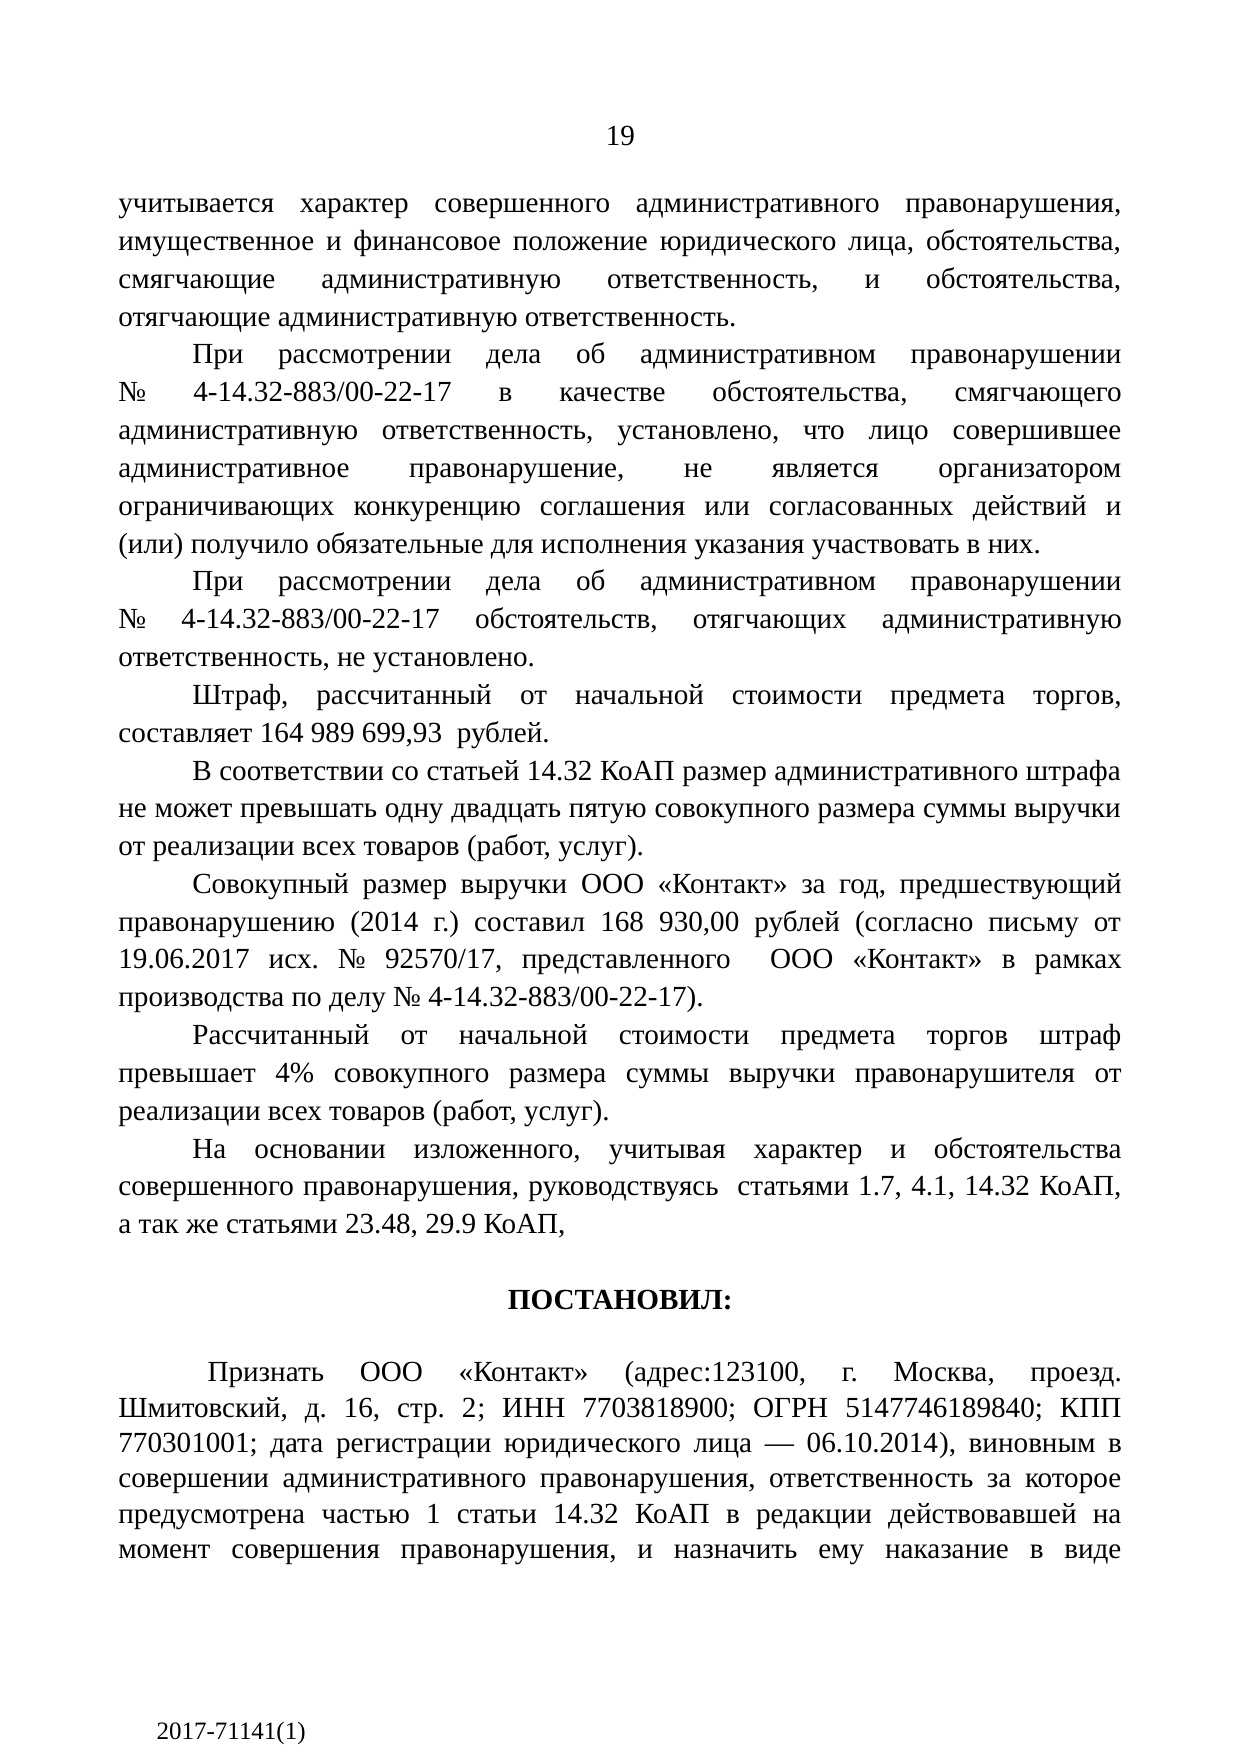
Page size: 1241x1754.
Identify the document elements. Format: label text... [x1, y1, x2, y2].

text Штраф, рассчитанный от начальной стоимости предмета торгов, составляет 164 989 699,93 рублей. [118, 673, 1122, 748]
text Признать ООО «Контакт» (адрес:123100, г. Москва, проезд. Шмитовский, д. 16, стр. 2; ИНН 7703818900; ОГРН 5147746189840; КПП 770301001; дата регистрации юридического лица — 06.10.2014), виновным в совершении административного правонарушения, ответственность за которое предусмотрена частью 1 статьи 14.32 КоАП в редакции действовавшей на момент совершения правонарушения, и назначить ему наказание в виде [118, 1353, 1122, 1566]
text Рассчитанный от начальной стоимости предмета торгов штраф превышает 4% совокупного размера суммы выручки правонарушителя от реализации всех товаров (работ, услуг). [118, 1013, 1122, 1126]
text учитывается характер совершенного административного правонарушения, имущественное и финансовое положение юридического лица, обстоятельства, смягчающие административную ответственность, и обстоятельства, отягчающие административную ответственность. [118, 181, 1122, 332]
text При рассмотрении дела об административном правонарушении № 4-14.32-883/00-22-17 в качестве обстоятельства, смягчающего административную ответственность, установлено, что лицо совершившее административное правонарушение, не является организатором ограничивающих конкуренцию соглашения или согласованных действий и (или) получило обязательные для исполнения указания участвовать в них. [118, 332, 1122, 559]
text При рассмотрении дела об административном правонарушении № 4-14.32-883/00-22-17 обстоятельств, отягчающих административную ответственность, не установлено. [118, 559, 1122, 673]
text На основании изложенного, учитывая характер и обстоятельства совершенного правонарушения, руководствуясь статьями 1.7, 4.1, 14.32 КоАП, а так же статьями 23.48, 29.9 КоАП, [118, 1126, 1122, 1240]
text ПОСТАНОВИЛ: [118, 1278, 1122, 1316]
text В соответствии со статьей 14.32 КоАП размер административного штрафа не может превышать одну двадцать пятую совокупного размера суммы выручки от реализации всех товаров (работ, услуг). [118, 748, 1122, 862]
text Совокупный размер выручки ООО «Контакт» за год, предшествующий правонарушению (2014 г.) составил 168 930,00 рублей (согласно письму от 19.06.2017 исх. № 92570/17, представленного ООО «Контакт» в рамках производства по делу № 4-14.32-883/00-22-17). [118, 862, 1122, 1013]
